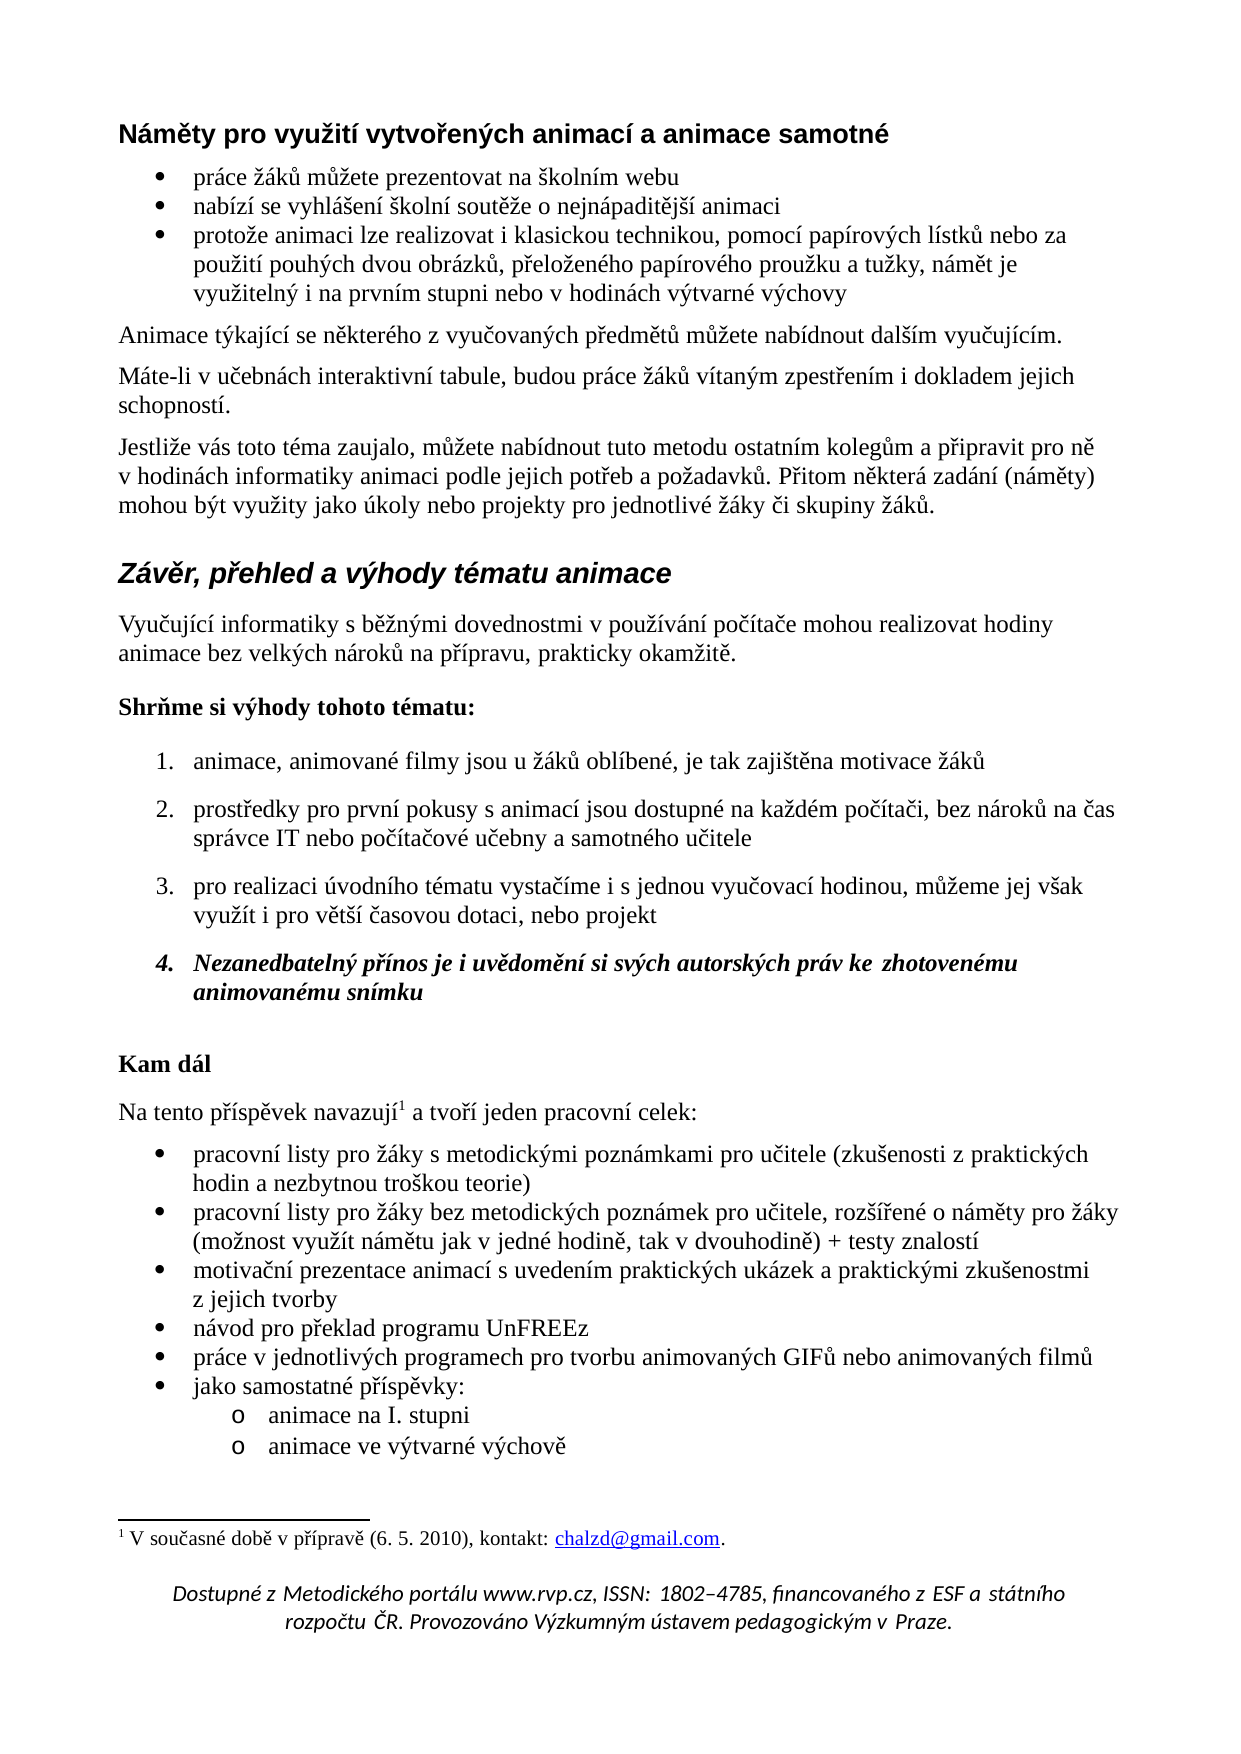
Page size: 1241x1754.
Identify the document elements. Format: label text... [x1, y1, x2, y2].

list protože animaci lze realizovat i klasickou technikou, pomocí papírových lístků nebo za použití pouhých dvou obrázků, přeloženého papírového proužku a tužky, námět je využitelný i na prvním stupni nebo v hodinách výtvarné výchovy [156, 220, 1122, 307]
list pro realizaci úvodního tématu vystačíme i s jednou vyučovací hodinou, můžeme jej však využít i pro větší časovou dotaci, nebo projekt [156, 871, 1122, 929]
text Kam dál [118, 1049, 1122, 1078]
text Jestliže vás toto téma zaujalo, můžete nabídnout tuto metodu ostatním kolegům a připravit pro ně v hodinách informatiky animaci podle jejich potřeb a požadavků. Přitom některá zadání (náměty) mohou být využity jako úkoly nebo projekty pro jednotlivé žáky či skupiny žáků. [118, 432, 1122, 519]
list práce žáků můžete prezentovat na školním webu [156, 162, 1122, 191]
list prostředky pro první pokusy s animací jsou dostupné na každém počítači, bez nároků na čas správce IT nebo počítačové učebny a samotného učitele [156, 794, 1122, 852]
list návod pro překlad programu UnFREEz [155, 1313, 1122, 1342]
list pracovní listy pro žáky s metodickými poznámkami pro učitele (zkušenosti z praktických hodin a nezbytnou troškou teorie) [155, 1139, 1122, 1197]
text Vyučující informatiky s běžnými dovednostmi v používání počítače mohou realizovat hodiny animace bez velkých nároků na přípravu, prakticky okamžitě. [118, 609, 1122, 667]
list nabízí se vyhlášení školní soutěže o nejnápaditější animaci [156, 191, 1122, 220]
text Máte-li v učebnách interaktivní tabule, budou práce žáků vítaným zpestřením i dokladem jejich schopností. [118, 361, 1122, 419]
list animace na I. stupni [231, 1400, 1122, 1431]
text Shrňme si výhody tohoto tématu: [118, 692, 1122, 721]
text V současné době v přípravě (6. 5. 2010), kontakt: chalzd@gmail.com. [118, 1526, 1122, 1550]
list animace ve výtvarné výchově [231, 1431, 1122, 1462]
list motivační prezentace animací s uvedením praktických ukázek a praktickými zkušenostmi z jejich tvorby [155, 1255, 1122, 1313]
list pracovní listy pro žáky bez metodických poznámek pro učitele, rozšířené o náměty pro žáky (možnost využít námětu jak v jedné hodině, tak v dvouhodině) + testy znalostí [155, 1197, 1122, 1255]
text Na tento příspěvek navazují a tvoří jeden pracovní celek: [118, 1097, 1122, 1126]
list jako samostatné příspěvky: [156, 1371, 1122, 1400]
subtitle Závěr, přehled a výhody tématu animace [118, 556, 1122, 590]
text Animace týkající se některého z vyučovaných předmětů můžete nabídnout dalším vyučujícím. [118, 319, 1122, 348]
subtitle Náměty pro využití vytvořených animací a animace samotné [118, 118, 1122, 149]
list animace, animované filmy jsou u žáků oblíbené, je tak zajištěna motivace žáků [155, 746, 1122, 775]
list Nezanedbatelný přínos je i uvědomění si svých autorských práv ke zhotovenému animovanému snímku [156, 947, 1122, 1006]
list práce v jednotlivých programech pro tvorbu animovaných GIFů nebo animovaných filmů [156, 1342, 1122, 1371]
